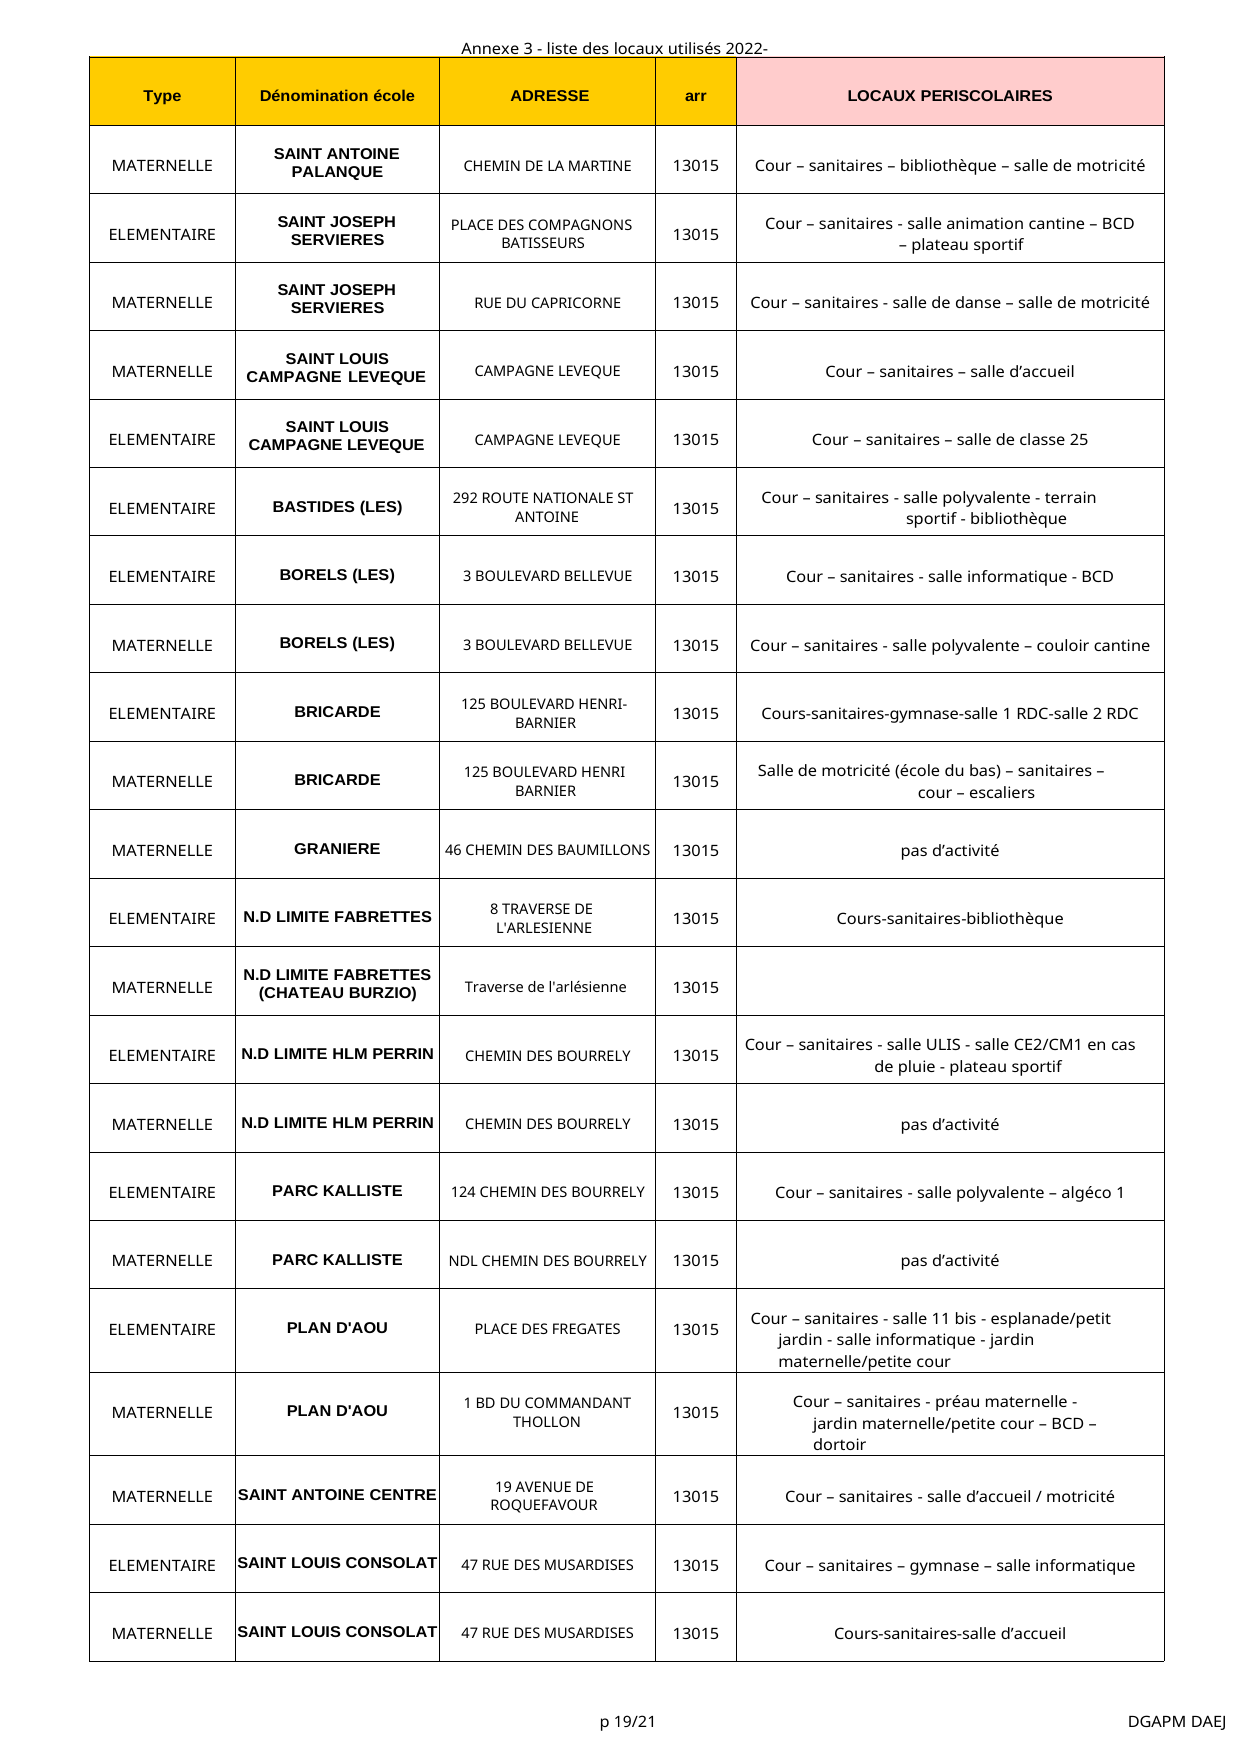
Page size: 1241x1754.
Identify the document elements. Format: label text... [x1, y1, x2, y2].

table_cell ELEMENTAIRE [90, 1289, 235, 1372]
table_cell Cours-sanitaires-bibliothèque [737, 879, 1164, 946]
table_header Type [90, 58, 235, 125]
table_cell SAINT LOUIS CAMPAGNE LEVEQUE [236, 400, 439, 467]
table_cell MATERNELLE [90, 331, 235, 398]
table_cell ELEMENTAIRE [90, 536, 235, 604]
table_cell ELEMENTAIRE [90, 400, 235, 467]
table_cell N.D LIMITE FABRETTES (CHATEAU BURZIO) [236, 947, 439, 1014]
table_cell 13015 [656, 126, 736, 193]
table_cell MATERNELLE [90, 126, 235, 193]
table_cell PARC KALLISTE [236, 1221, 439, 1288]
table_cell 13015 [656, 468, 736, 535]
table_cell N.D LIMITE HLM PERRIN [236, 1016, 439, 1083]
table_cell BORELS (LES) [236, 605, 439, 672]
table_cell SAINT ANTOINE PALANQUE [236, 126, 439, 193]
table_cell 13015 [656, 1373, 736, 1455]
table_cell Cours-sanitaires-salle d’accueil [737, 1593, 1164, 1661]
table_cell MATERNELLE [90, 742, 235, 809]
table_cell GRANIERE [236, 810, 439, 878]
table_cell MATERNELLE [90, 810, 235, 878]
table_cell 125 BOULEVARD HENRI BARNIER [440, 742, 655, 809]
table_cell Cour – sanitaires - préau maternelle - jardin maternelle/petite cour – BCD – dortoir [737, 1373, 1164, 1455]
table_cell 125 BOULEVARD HENRI- BARNIER [440, 673, 655, 741]
table_cell Cour – sanitaires - salle ULIS - salle CE2/CM1 en cas de pluie - plateau sportif [737, 1016, 1164, 1083]
table_cell 13015 [656, 1016, 736, 1083]
table_cell 13015 [656, 1456, 736, 1524]
table_cell CHEMIN DES BOURRELY [440, 1084, 655, 1151]
table_cell MATERNELLE [90, 1456, 235, 1524]
table_cell CHEMIN DES BOURRELY [440, 1016, 655, 1083]
table_cell Cour – sanitaires - salle de danse – salle de motricité [737, 263, 1164, 330]
table_cell PARC KALLISTE [236, 1153, 439, 1220]
table_cell ELEMENTAIRE [90, 673, 235, 741]
table_cell SAINT JOSEPH SERVIERES [236, 194, 439, 262]
table_header Dénomination école [236, 58, 439, 125]
table_cell BORELS (LES) [236, 536, 439, 604]
table_cell MATERNELLE [90, 1221, 235, 1288]
table_cell NDL CHEMIN DES BOURRELY [440, 1221, 655, 1288]
table_cell PLACE DES FREGATES [440, 1289, 655, 1372]
table_cell 13015 [656, 605, 736, 672]
table_cell SAINT ANTOINE CENTRE [236, 1456, 439, 1524]
table_cell Cours-sanitaires-gymnase-salle 1 RDC-salle 2 RDC [737, 673, 1164, 741]
table_cell PLACE DES COMPAGNONS BATISSEURS [440, 194, 655, 262]
table_header arr [656, 58, 736, 125]
table_cell SAINT LOUIS CAMPAGNE LEVEQUE [236, 331, 439, 398]
table_cell Cour – sanitaires – salle d’accueil [737, 331, 1164, 398]
table_cell ELEMENTAIRE [90, 1525, 235, 1592]
table_cell N.D LIMITE HLM PERRIN [236, 1084, 439, 1151]
table_cell PLAN D'AOU [236, 1373, 439, 1455]
table_cell 124 CHEMIN DES BOURRELY [440, 1153, 655, 1220]
table_cell 13015 [656, 331, 736, 398]
table_cell Cour – sanitaires - salle 11 bis - esplanade/petit jardin - salle informatique - jardin maternelle/petite cour [737, 1289, 1164, 1372]
table_cell CAMPAGNE LEVEQUE [440, 400, 655, 467]
table_cell 13015 [656, 1289, 736, 1372]
table_cell MATERNELLE [90, 1373, 235, 1455]
table_cell Traverse de l'arlésienne [440, 947, 655, 1014]
table_cell 19 AVENUE DE ROQUEFAVOUR [440, 1456, 655, 1524]
table_cell N.D LIMITE FABRETTES [236, 879, 439, 946]
table_cell 13015 [656, 1525, 736, 1592]
table_cell 3 BOULEVARD BELLEVUE [440, 605, 655, 672]
table_cell 13015 [656, 810, 736, 878]
table_cell BRICARDE [236, 742, 439, 809]
table_cell 1 BD DU COMMANDANT THOLLON [440, 1373, 655, 1455]
table_cell MATERNELLE [90, 947, 235, 1014]
table_cell Cour – sanitaires – bibliothèque – salle de motricité [737, 126, 1164, 193]
table_cell ELEMENTAIRE [90, 879, 235, 946]
table_cell [737, 947, 1164, 1014]
table_cell Salle de motricité (école du bas) – sanitaires – cour – escaliers [737, 742, 1164, 809]
table_cell BRICARDE [236, 673, 439, 741]
table_cell ELEMENTAIRE [90, 194, 235, 262]
table_cell SAINT JOSEPH SERVIERES [236, 263, 439, 330]
table_cell 13015 [656, 536, 736, 604]
table_cell 8 TRAVERSE DE L'ARLESIENNE [440, 879, 655, 946]
table_cell CAMPAGNE LEVEQUE [440, 331, 655, 398]
table_cell 47 RUE DES MUSARDISES [440, 1593, 655, 1661]
table_cell SAINT LOUIS CONSOLAT [236, 1593, 439, 1661]
table_cell MATERNELLE [90, 605, 235, 672]
table_cell 13015 [656, 1084, 736, 1151]
table_cell ELEMENTAIRE [90, 1153, 235, 1220]
table_cell ELEMENTAIRE [90, 1016, 235, 1083]
table_cell 13015 [656, 879, 736, 946]
table_cell pas d’activité [737, 1084, 1164, 1151]
table_cell 13015 [656, 1153, 736, 1220]
table_cell pas d’activité [737, 1221, 1164, 1288]
table_cell 3 BOULEVARD BELLEVUE [440, 536, 655, 604]
table_cell MATERNELLE [90, 1084, 235, 1151]
table_cell ELEMENTAIRE [90, 468, 235, 535]
table_cell 13015 [656, 263, 736, 330]
table_cell Cour – sanitaires - salle d’accueil / motricité [737, 1456, 1164, 1524]
table_header ADRESSE [440, 58, 655, 125]
table_cell 47 RUE DES MUSARDISES [440, 1525, 655, 1592]
table_header LOCAUX PERISCOLAIRES [737, 58, 1164, 125]
table_cell Cour – sanitaires - salle informatique - BCD [737, 536, 1164, 604]
table_cell CHEMIN DE LA MARTINE [440, 126, 655, 193]
table_cell 292 ROUTE NATIONALE ST ANTOINE [440, 468, 655, 535]
table_cell 46 CHEMIN DES BAUMILLONS [440, 810, 655, 878]
table_cell BASTIDES (LES) [236, 468, 439, 535]
table_cell 13015 [656, 194, 736, 262]
table_cell PLAN D'AOU [236, 1289, 439, 1372]
table_cell 13015 [656, 947, 736, 1014]
table_cell pas d’activité [737, 810, 1164, 878]
table_cell 13015 [656, 400, 736, 467]
table_cell Cour – sanitaires - salle polyvalente – algéco 1 [737, 1153, 1164, 1220]
table_cell MATERNELLE [90, 1593, 235, 1661]
table_cell 13015 [656, 1593, 736, 1661]
table_cell Cour – sanitaires - salle animation cantine – BCD – plateau sportif [737, 194, 1164, 262]
table_cell Cour – sanitaires - salle polyvalente - terrain sportif - bibliothèque [737, 468, 1164, 535]
table_cell 13015 [656, 673, 736, 741]
table_cell 13015 [656, 742, 736, 809]
table_cell RUE DU CAPRICORNE [440, 263, 655, 330]
table_cell Cour – sanitaires – salle de classe 25 [737, 400, 1164, 467]
table_cell MATERNELLE [90, 263, 235, 330]
table_cell SAINT LOUIS CONSOLAT [236, 1525, 439, 1592]
table_cell Cour – sanitaires - salle polyvalente – couloir cantine [737, 605, 1164, 672]
table_cell 13015 [656, 1221, 736, 1288]
table_cell Cour – sanitaires – gymnase – salle informatique [737, 1525, 1164, 1592]
